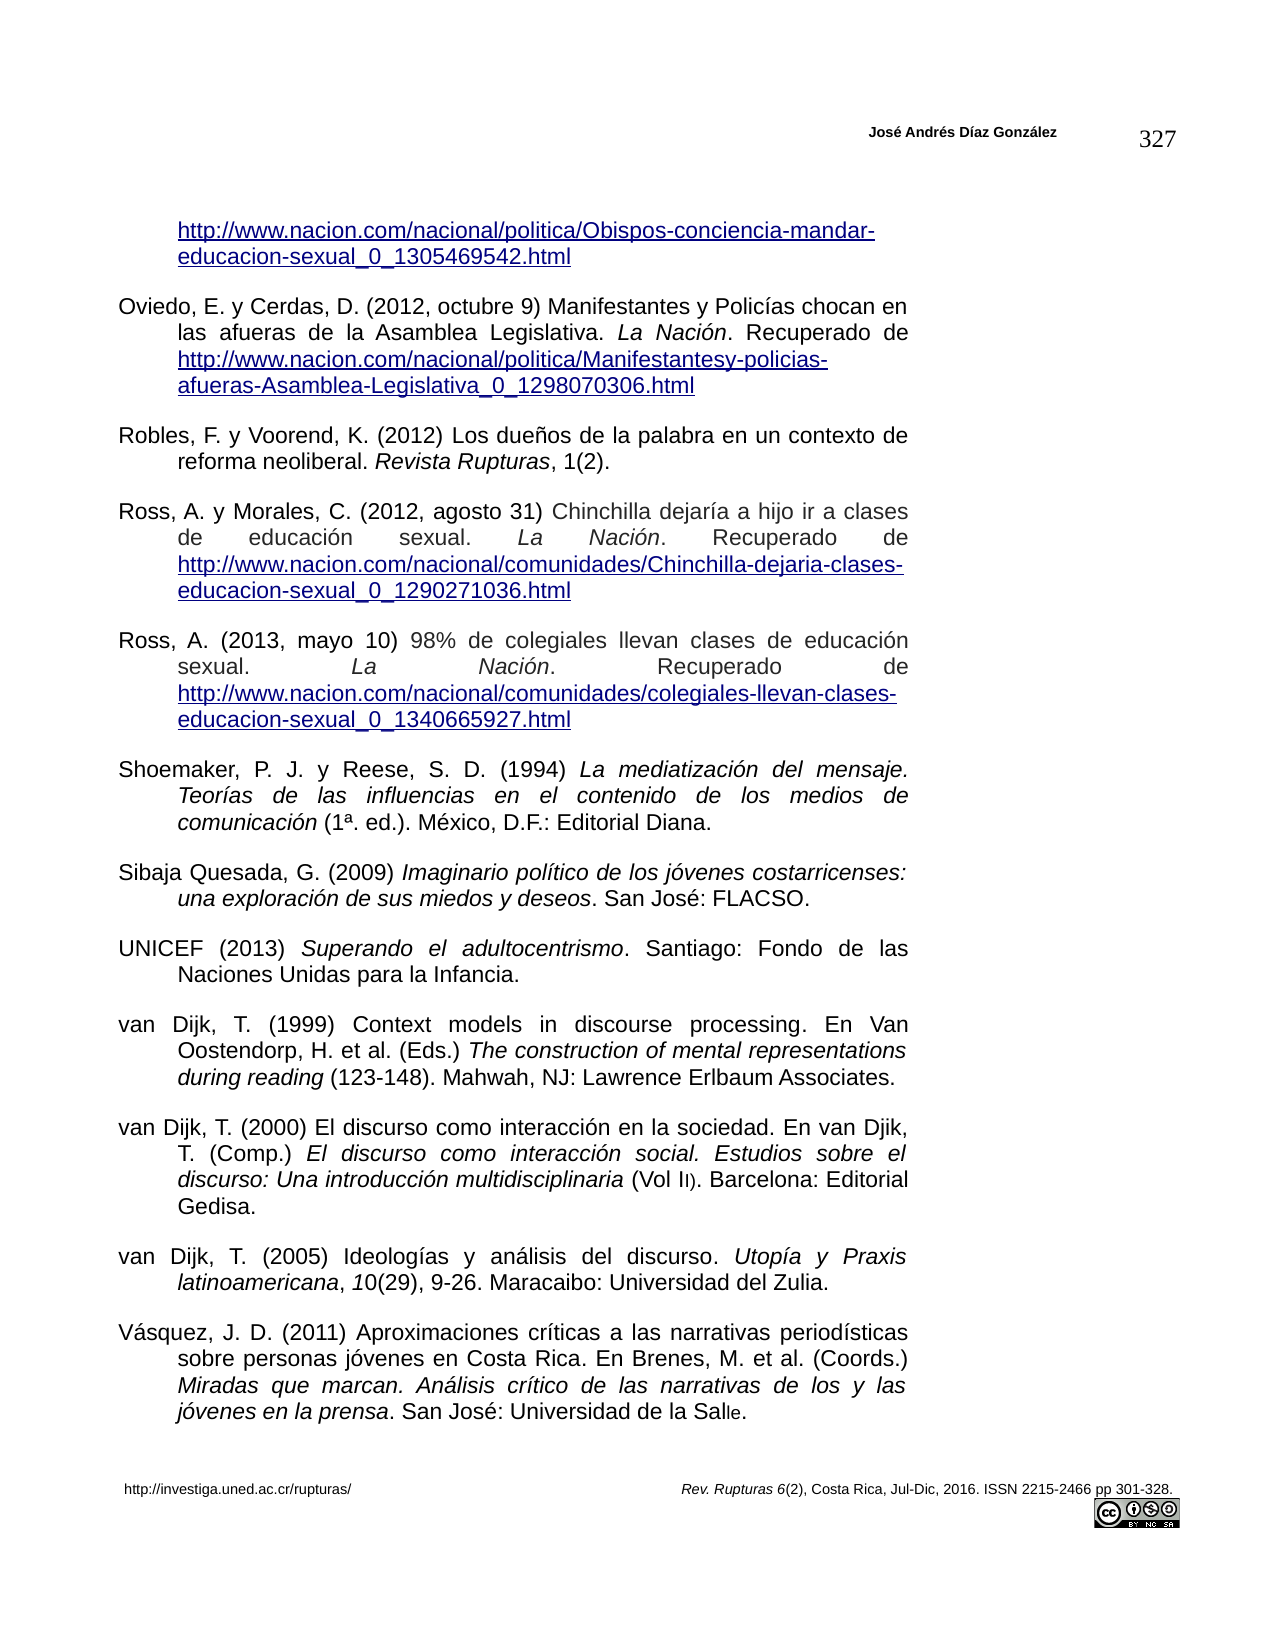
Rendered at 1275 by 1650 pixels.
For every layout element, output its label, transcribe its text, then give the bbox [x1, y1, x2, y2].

text Ross, A. y Morales, C. (2012, agosto 31) Chinchilla dejaría a hijo ir a clases de educación sexual. La Nación. Recuperado de http://www.nacion.com/nacional/comunidades/Chinchilla-dejaria-clases-educacion-sexual_0_1290271036.html [118, 498, 909, 603]
text Shoemaker, P. J. y Reese, S. D. (1994) La mediatización del mensaje. Teorías de las influencias en el contenido de los medios de comunicación (1ª. ed.). México, D.F.: Editorial Diana. [118, 756, 909, 835]
text van Dijk, T. (2005) Ideologías y análisis del discurso. Utopía y Praxis latinoamericana, 10(29), 9-26. Maracaibo: Universidad del Zulia. [118, 1243, 909, 1295]
text Vásquez, J. D. (2011) Aproximaciones críticas a las narrativas periodísticas sobre personas jóvenes en Costa Rica. En Brenes, M. et al. (Coords.) Miradas que marcan. Análisis crítico de las narrativas de los y las jóvenes en la prensa. San José: Universidad de la Salle. [118, 1319, 909, 1424]
text Ross, A. (2013, mayo 10) 98% de colegiales llevan clases de educación sexual. La Nación. Recuperado de http://www.nacion.com/nacional/comunidades/colegiales-llevan-clases-educacion-sexual_0_1340665927.html [118, 627, 909, 732]
text http://www.nacion.com/nacional/politica/Obispos-conciencia-mandar-educacion-sexual_0_1305469542.html [118, 217, 909, 269]
text UNICEF (2013) Superando el adultocentrismo. Santiago: Fondo de las Naciones Unidas para la Infancia. [118, 935, 909, 987]
text van Dijk, T. (2000) El discurso como interacción en la sociedad. En van Djik, T. (Comp.) El discurso como interacción social. Estudios sobre el discurso: Una introducción multidisciplinaria (Vol II). Barcelona: Editorial Gedisa. [118, 1114, 909, 1219]
text Robles, F. y Voorend, K. (2012) Los dueños de la palabra en un contexto de reforma neoliberal. Revista Rupturas, 1(2). [118, 422, 909, 474]
text Oviedo, E. y Cerdas, D. (2012, octubre 9) Manifestantes y Policías chocan en las afueras de la Asamblea Legislativa. La Nación. Recuperado de http://www.nacion.com/nacional/politica/Manifestantesy-policias-afueras-Asamblea-Legislativa_0_1298070306.html [118, 293, 909, 398]
text van Dijk, T. (1999) Context models in discourse processing. En Van Oostendorp, H. et al. (Eds.) The construction of mental representations during reading (123-148). Mahwah, NJ: Lawrence Erlbaum Associates. [118, 1011, 909, 1090]
text Sibaja Quesada, G. (2009) Imaginario político de los jóvenes costarricenses: una exploración de sus miedos y deseos. San José: FLACSO. [118, 858, 909, 911]
picture [1094, 1498, 1180, 1528]
